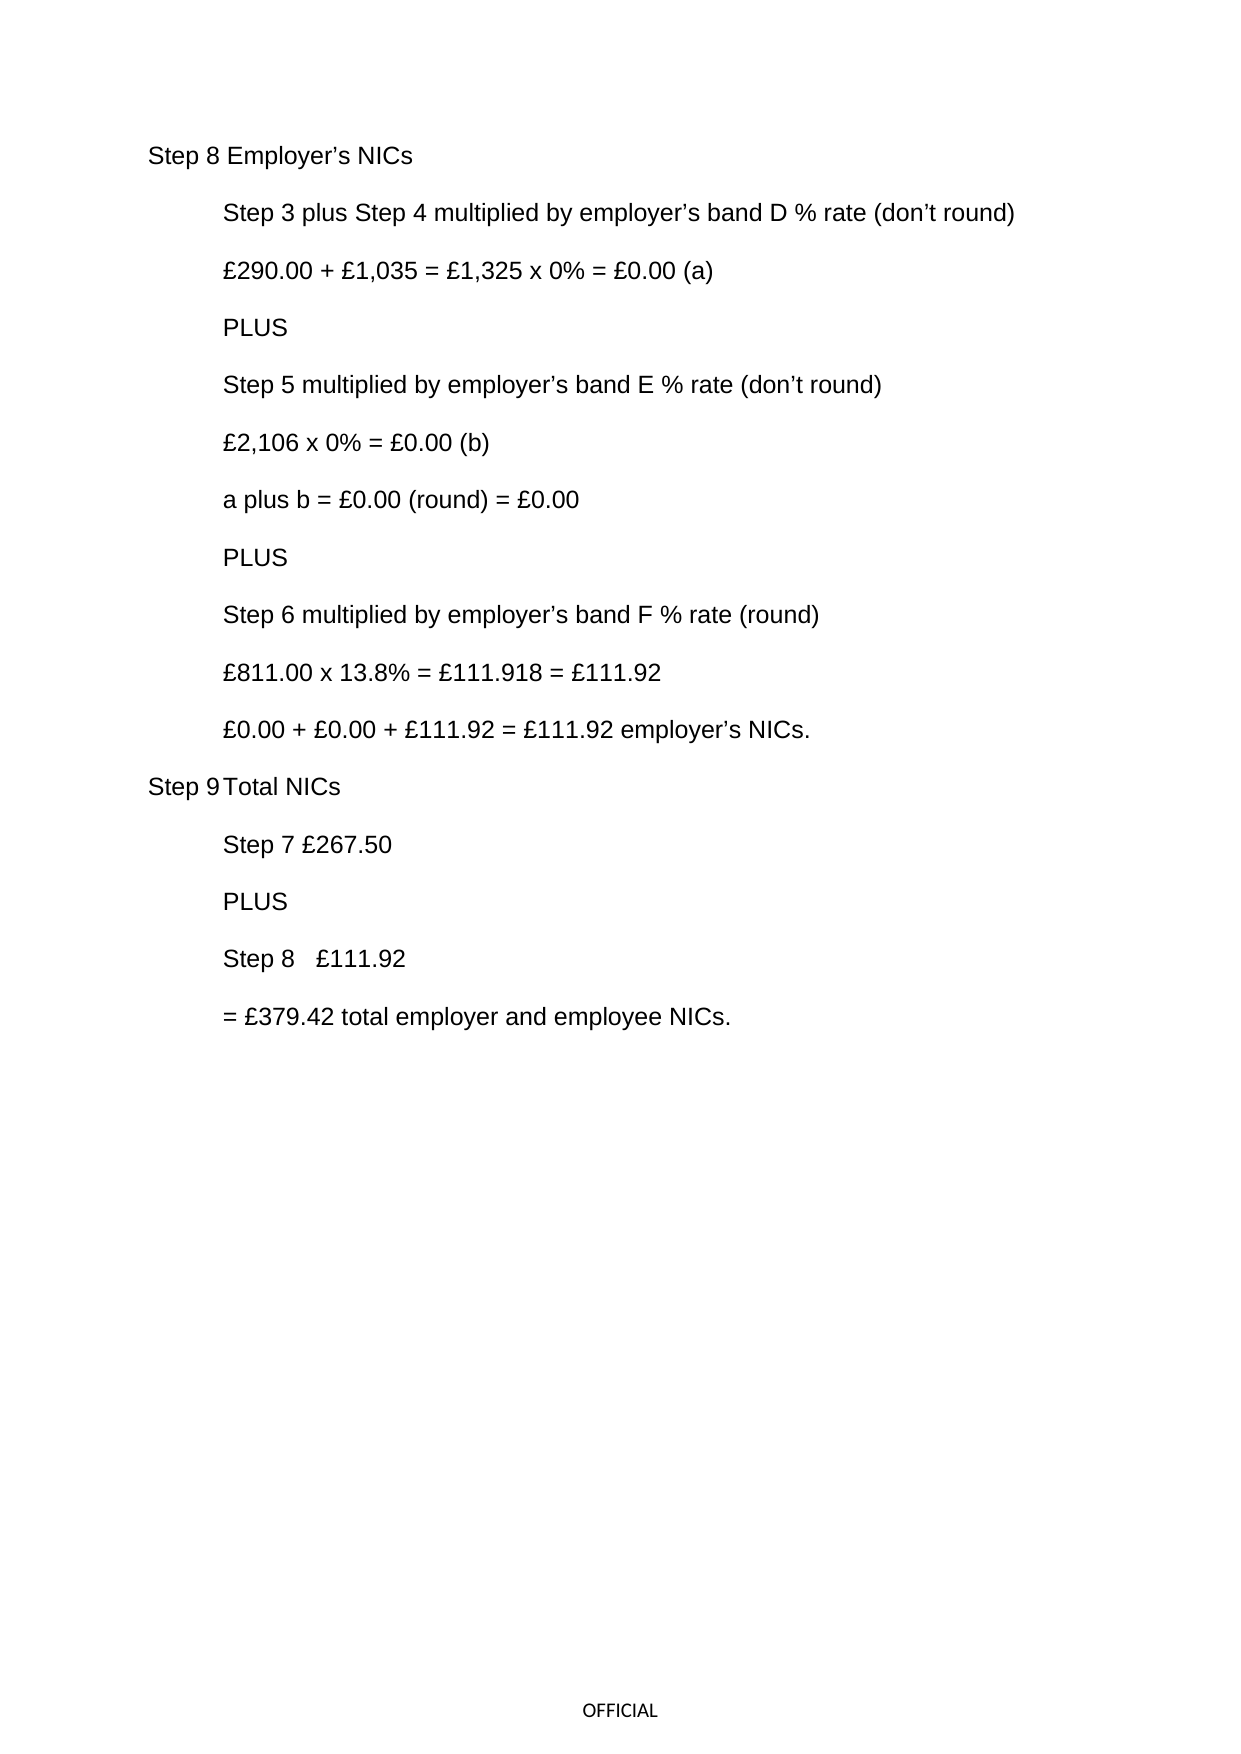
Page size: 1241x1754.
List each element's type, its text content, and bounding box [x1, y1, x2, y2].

text £0.00 + £0.00 + £111.92 = £111.92 employer’s NICs. [148, 715, 1124, 744]
text PLUS [148, 313, 1124, 342]
text Step 6 multiplied by employer’s band F % rate (round) [148, 600, 1124, 629]
text PLUS [148, 887, 1124, 916]
text Step 7 £267.50 [148, 830, 1124, 858]
text £811.00 x 13.8% = £111.918 = £111.92 [148, 657, 1124, 686]
text Step 8 Employer’s NICs [148, 141, 1124, 170]
text £290.00 + £1,035 = £1,325 x 0% = £0.00 (a) [148, 256, 1124, 284]
text a plus b = £0.00 (round) = £0.00 [148, 485, 1124, 514]
text Step 8 £111.92 [148, 944, 1124, 973]
text Step 5 multiplied by employer’s band E % rate (don’t round) [148, 371, 1124, 399]
text £2,106 x 0% = £0.00 (b) [148, 428, 1124, 457]
text Step 3 plus Step 4 multiplied by employer’s band D % rate (don’t round) [148, 198, 1124, 227]
text = £379.42 total employer and employee NICs. [148, 1002, 1124, 1031]
text PLUS [148, 543, 1124, 571]
text Step 9 Total NICs [148, 772, 1124, 801]
